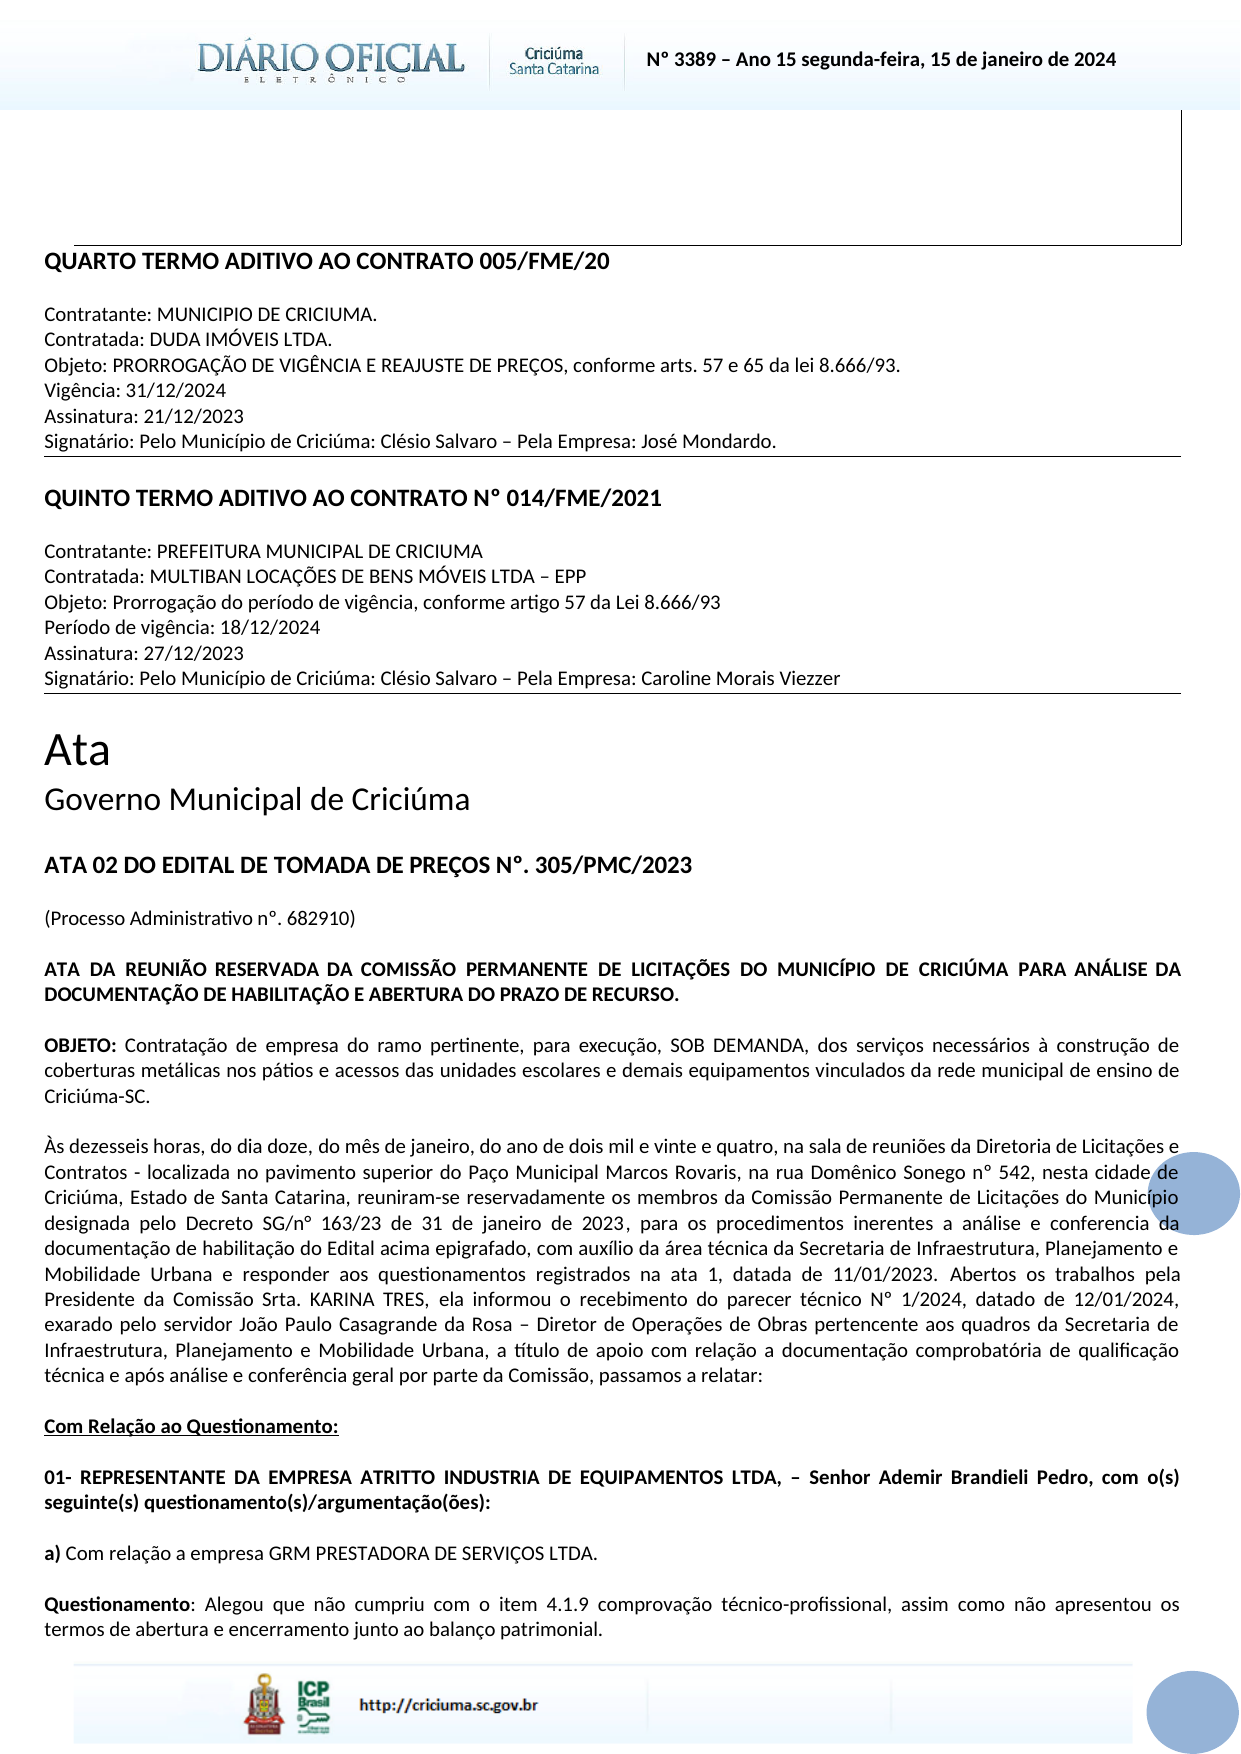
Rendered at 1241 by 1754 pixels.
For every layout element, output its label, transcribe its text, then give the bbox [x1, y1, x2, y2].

text Contratada: MULTIBAN LOCAÇÕES DE BENS MÓVEIS LTDA – EPP [44, 563, 1181, 589]
text OBJETO: Contratação de empresa do ramo pertinente, para execução, SOB DEMANDA, dos serviços necessários à construção de coberturas metálicas nos pátios e acessos das unidades escolares e demais equipamentos vinculados da rede municipal de ensino de Criciúma-SC. [44, 1032, 1181, 1108]
text ATA DA REUNIÃO RESERVADA DA COMISSÃO PERMANENTE DE LICITAÇÕES DO MUNICÍPIO DE CRICIÚMA PARA ANÁLISE DA DOCUMENTAÇÃO DE HABILITAÇÃO E ABERTURA DO PRAZO DE RECURSO. [44, 956, 1181, 1007]
text Assinatura: 27/12/2023 [44, 640, 1181, 665]
text Às dezesseis horas, do dia doze, do mês de janeiro, do ano de dois mil e vinte e quatro, na sala de reuniões da Diretoria de Licitações e Contratos - localizada no pavimento superior do Paço Municipal Marcos Rovaris, na rua Domênico Sonego nº 542, nesta cidade de Criciúma, Estado de Santa Catarina, reuniram-se reservadamente os membros da Comissão Permanente de Licitações do Município designada pelo Decreto SG/n° 163/23 de 31 de janeiro de 2023, para os procedimentos inerentes a análise e conferencia da documentação de habilitação do Edital acima epigrafado, com auxílio da área técnica da Secretaria de Infraestrutura, Planejamento e Mobilidade Urbana e responder aos questionamentos registrados na ata 1, datada de 11/01/2023. Abertos os trabalhos pela Presidente da Comissão Srta. KARINA TRES, ela informou o recebimento do parecer técnico Nº 1/2024, datado de 12/01/2024, exarado pelo servidor João Paulo Casagrande da Rosa – Diretor de Operações de Obras pertencente aos quadros da Secretaria de Infraestrutura, Planejamento e Mobilidade Urbana, a título de apoio com relação a documentação comprobatória de qualificação técnica e após análise e conferência geral por parte da Comissão, passamos a relatar: [44, 1134, 1181, 1388]
text Período de vigência: 18/12/2024 [44, 614, 1181, 640]
text QUINTO TERMO ADITIVO AO CONTRATO Nº 014/FME/2021 [44, 482, 1181, 513]
text a) Com relação a empresa GRM PRESTADORA DE SERVIÇOS LTDA. [44, 1540, 1181, 1566]
text Contratada: DUDA IMÓVEIS LTDA. [44, 327, 1181, 352]
text QUARTO TERMO ADITIVO AO CONTRATO 005/FME/20 [44, 245, 1181, 276]
text Com Relação ao Questionamento: [44, 1413, 1181, 1439]
text Questionamento: Alegou que não cumpriu com o item 4.1.9 comprovação técnico-profissional, assim como não apresentou os termos de abertura e encerramento junto ao balanço patrimonial. [44, 1591, 1181, 1642]
text Ata [44, 719, 1181, 778]
text Vigência: 31/12/2024 [44, 377, 1181, 403]
text 01- REPRESENTANTE DA EMPRESA ATRITTO INDUSTRIA DE EQUIPAMENTOS LTDA, – Senhor Ademir Brandieli Pedro, com o(s) seguinte(s) questionamento(s)/argumentação(ões): [44, 1464, 1181, 1515]
text Objeto: Prorrogação do período de vigência, conforme artigo 57 da Lei 8.666/93 [44, 589, 1181, 614]
text Assinatura: 21/12/2023 [44, 403, 1181, 428]
text Contratante: MUNICIPIO DE CRICIUMA. [44, 301, 1181, 327]
text Signatário: Pelo Município de Criciúma: Clésio Salvaro – Pela Empresa: José Mondardo. [44, 428, 1181, 456]
text Objeto: PRORROGAÇÃO DE VIGÊNCIA E REAJUSTE DE PREÇOS, conforme arts. 57 e 65 da lei 8.666/93. [44, 352, 1181, 377]
text Contratante: PREFEITURA MUNICIPAL DE CRICIUMA [44, 538, 1181, 563]
text ATA 02 DO EDITAL DE TOMADA DE PREÇOS Nº. 305/PMC/2023 [44, 849, 1181, 879]
text Signatário: Pelo Município de Criciúma: Clésio Salvaro – Pela Empresa: Caroline Morais Viezzer [44, 665, 1181, 693]
text (Processo Administrativo nº. 682910) [44, 905, 1181, 930]
text Governo Municipal de Criciúma [44, 778, 1181, 818]
